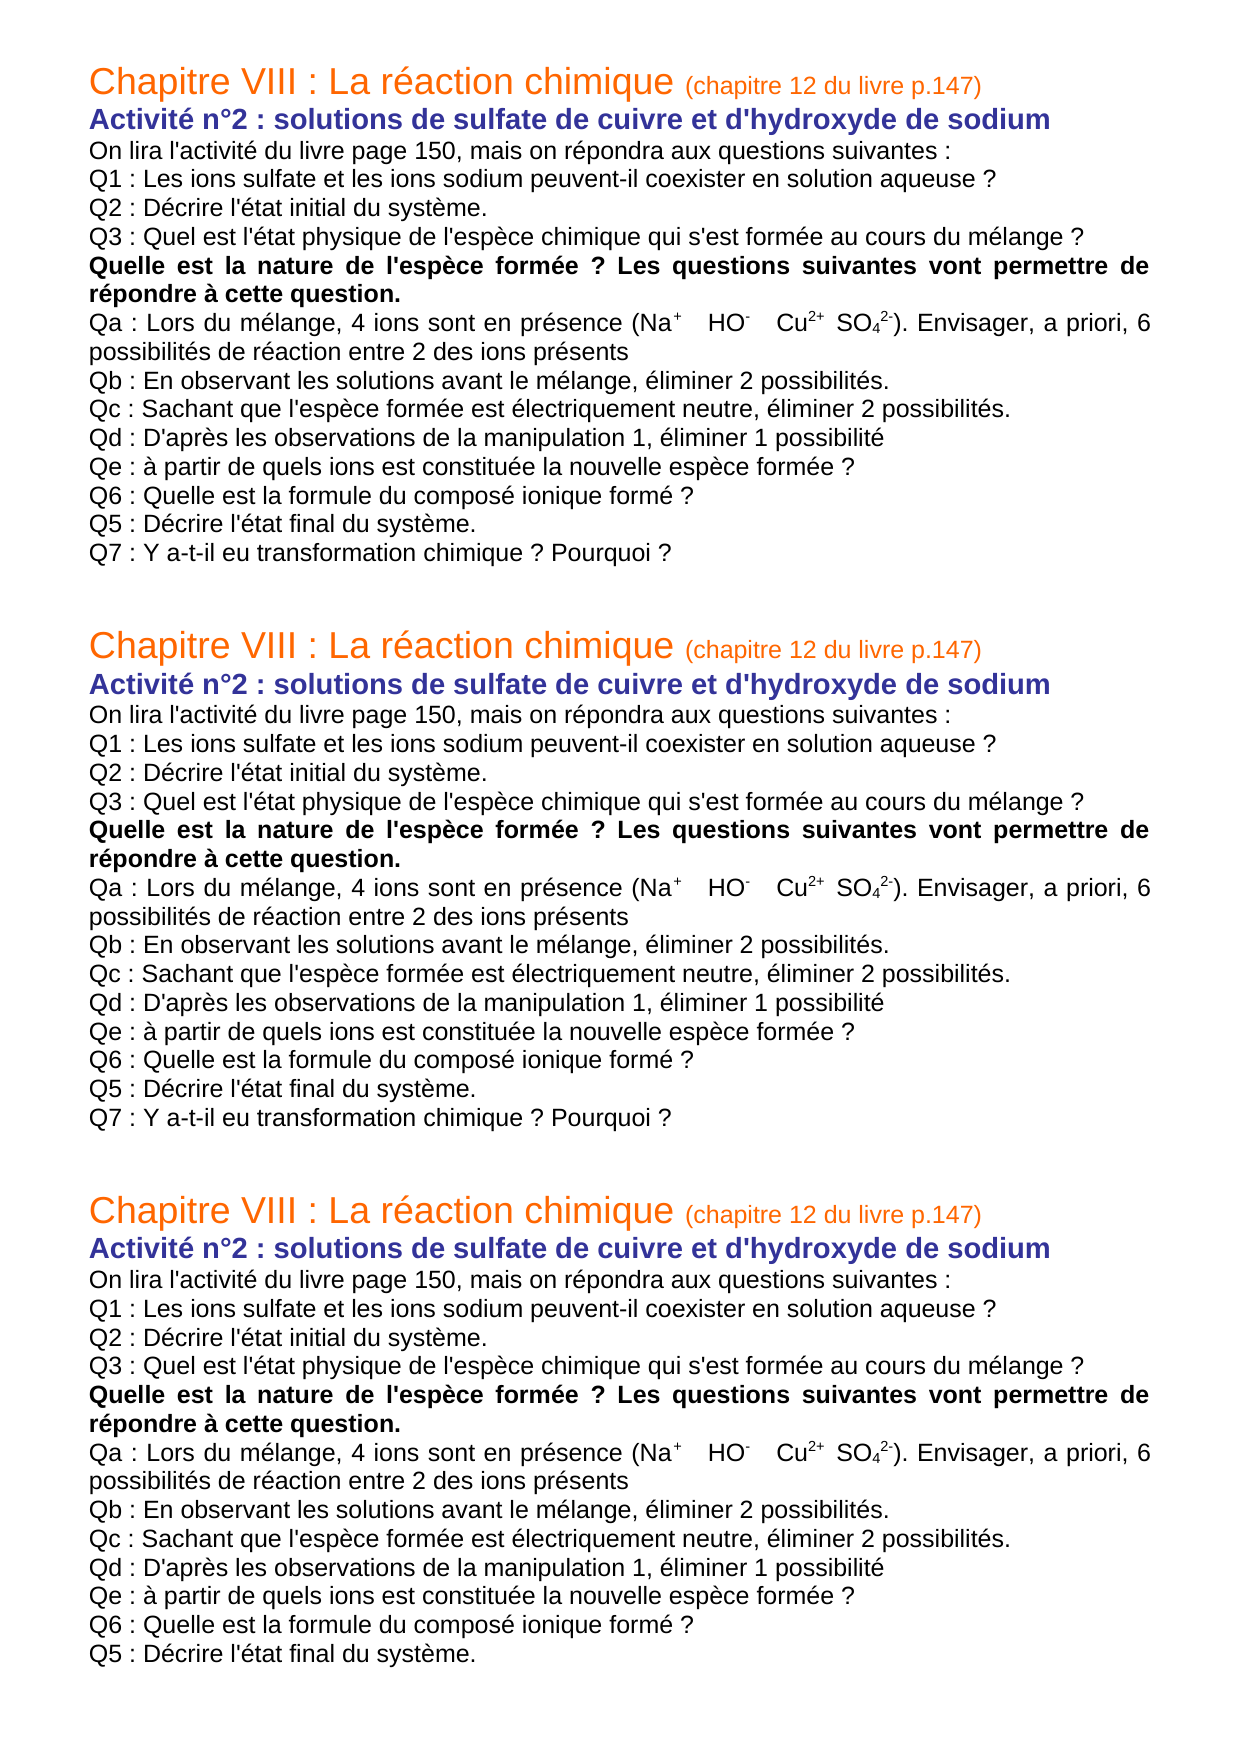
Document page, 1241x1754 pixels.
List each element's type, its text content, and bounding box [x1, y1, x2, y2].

text Q1 : Les ions sulfate et les ions sodium peuvent-il coexister en solution aqueuse ? [89, 1294, 1152, 1323]
text Quelle est la nature de l'espèce formée ? Les questions suivantes vont permettre de répondre à cette question. [89, 251, 1152, 308]
text Qb : En observant les solutions avant le mélange, éliminer 2 possibilités. [89, 366, 1152, 394]
text Qc : Sachant que l'espèce formée est électriquement neutre, éliminer 2 possibilités. [89, 394, 1152, 423]
subtitle Activité n°2 : solutions de sulfate de cuivre et d'hydroxyde de sodium [89, 102, 1152, 136]
text Q3 : Quel est l'état physique de l'espèce chimique qui s'est formée au cours du mélange ? [89, 1351, 1152, 1380]
text Q6 : Quelle est la formule du composé ionique formé ? [89, 1045, 1152, 1074]
text Chapitre VIII : La réaction chimique (chapitre 12 du livre p.147) [89, 59, 1152, 102]
subtitle Activité n°2 : solutions de sulfate de cuivre et d'hydroxyde de sodium [89, 667, 1152, 700]
text Q7 : Y a-t-il eu transformation chimique ? Pourquoi ? [89, 1103, 1152, 1132]
text On lira l'activité du livre page 150, mais on répondra aux questions suivantes : [89, 1265, 1152, 1294]
text Q2 : Décrire l'état initial du système. [89, 758, 1152, 787]
text Q3 : Quel est l'état physique de l'espèce chimique qui s'est formée au cours du mélange ? [89, 787, 1152, 815]
text Qb : En observant les solutions avant le mélange, éliminer 2 possibilités. [89, 1495, 1152, 1524]
text Q2 : Décrire l'état initial du système. [89, 193, 1152, 222]
text Qe : à partir de quels ions est constituée la nouvelle espèce formée ? [89, 452, 1152, 481]
text Qc : Sachant que l'espèce formée est électriquement neutre, éliminer 2 possibilités. [89, 959, 1152, 988]
text Qe : à partir de quels ions est constituée la nouvelle espèce formée ? [89, 1581, 1152, 1610]
text Quelle est la nature de l'espèce formée ? Les questions suivantes vont permettre de répondre à cette question. [89, 815, 1152, 873]
text Qa : Lors du mélange, 4 ions sont en présence (Na+ HO- Cu2+ SO42-). Envisager, a priori, 6 possibilités de réaction entre 2 des ions présents [89, 308, 1152, 366]
text Q5 : Décrire l'état final du système. [89, 1074, 1152, 1103]
text Q6 : Quelle est la formule du composé ionique formé ? [89, 1610, 1152, 1639]
text Chapitre VIII : La réaction chimique (chapitre 12 du livre p.147) [89, 1188, 1152, 1232]
text Q5 : Décrire l'état final du système. [89, 509, 1152, 538]
text Qc : Sachant que l'espèce formée est électriquement neutre, éliminer 2 possibilités. [89, 1524, 1152, 1553]
text Q5 : Décrire l'état final du système. [89, 1639, 1152, 1668]
text Q1 : Les ions sulfate et les ions sodium peuvent-il coexister en solution aqueuse ? [89, 164, 1152, 193]
text Q3 : Quel est l'état physique de l'espèce chimique qui s'est formée au cours du mélange ? [89, 222, 1152, 251]
text On lira l'activité du livre page 150, mais on répondra aux questions suivantes : [89, 700, 1152, 729]
text Qb : En observant les solutions avant le mélange, éliminer 2 possibilités. [89, 930, 1152, 959]
text Qa : Lors du mélange, 4 ions sont en présence (Na+ HO- Cu2+ SO42-). Envisager, a priori, 6 possibilités de réaction entre 2 des ions présents [89, 1438, 1152, 1495]
text Q2 : Décrire l'état initial du système. [89, 1323, 1152, 1351]
text Qd : D'après les observations de la manipulation 1, éliminer 1 possibilité [89, 988, 1152, 1017]
text Qd : D'après les observations de la manipulation 1, éliminer 1 possibilité [89, 1553, 1152, 1581]
text Qa : Lors du mélange, 4 ions sont en présence (Na+ HO- Cu2+ SO42-). Envisager, a priori, 6 possibilités de réaction entre 2 des ions présents [89, 873, 1152, 930]
text Quelle est la nature de l'espèce formée ? Les questions suivantes vont permettre de répondre à cette question. [89, 1380, 1152, 1438]
text Chapitre VIII : La réaction chimique (chapitre 12 du livre p.147) [89, 624, 1152, 667]
text On lira l'activité du livre page 150, mais on répondra aux questions suivantes : [89, 136, 1152, 164]
text Q6 : Quelle est la formule du composé ionique formé ? [89, 481, 1152, 509]
text Qe : à partir de quels ions est constituée la nouvelle espèce formée ? [89, 1017, 1152, 1045]
subtitle Activité n°2 : solutions de sulfate de cuivre et d'hydroxyde de sodium [89, 1232, 1152, 1265]
text Q7 : Y a-t-il eu transformation chimique ? Pourquoi ? [89, 538, 1152, 567]
text Q1 : Les ions sulfate et les ions sodium peuvent-il coexister en solution aqueuse ? [89, 729, 1152, 758]
text Qd : D'après les observations de la manipulation 1, éliminer 1 possibilité [89, 423, 1152, 452]
